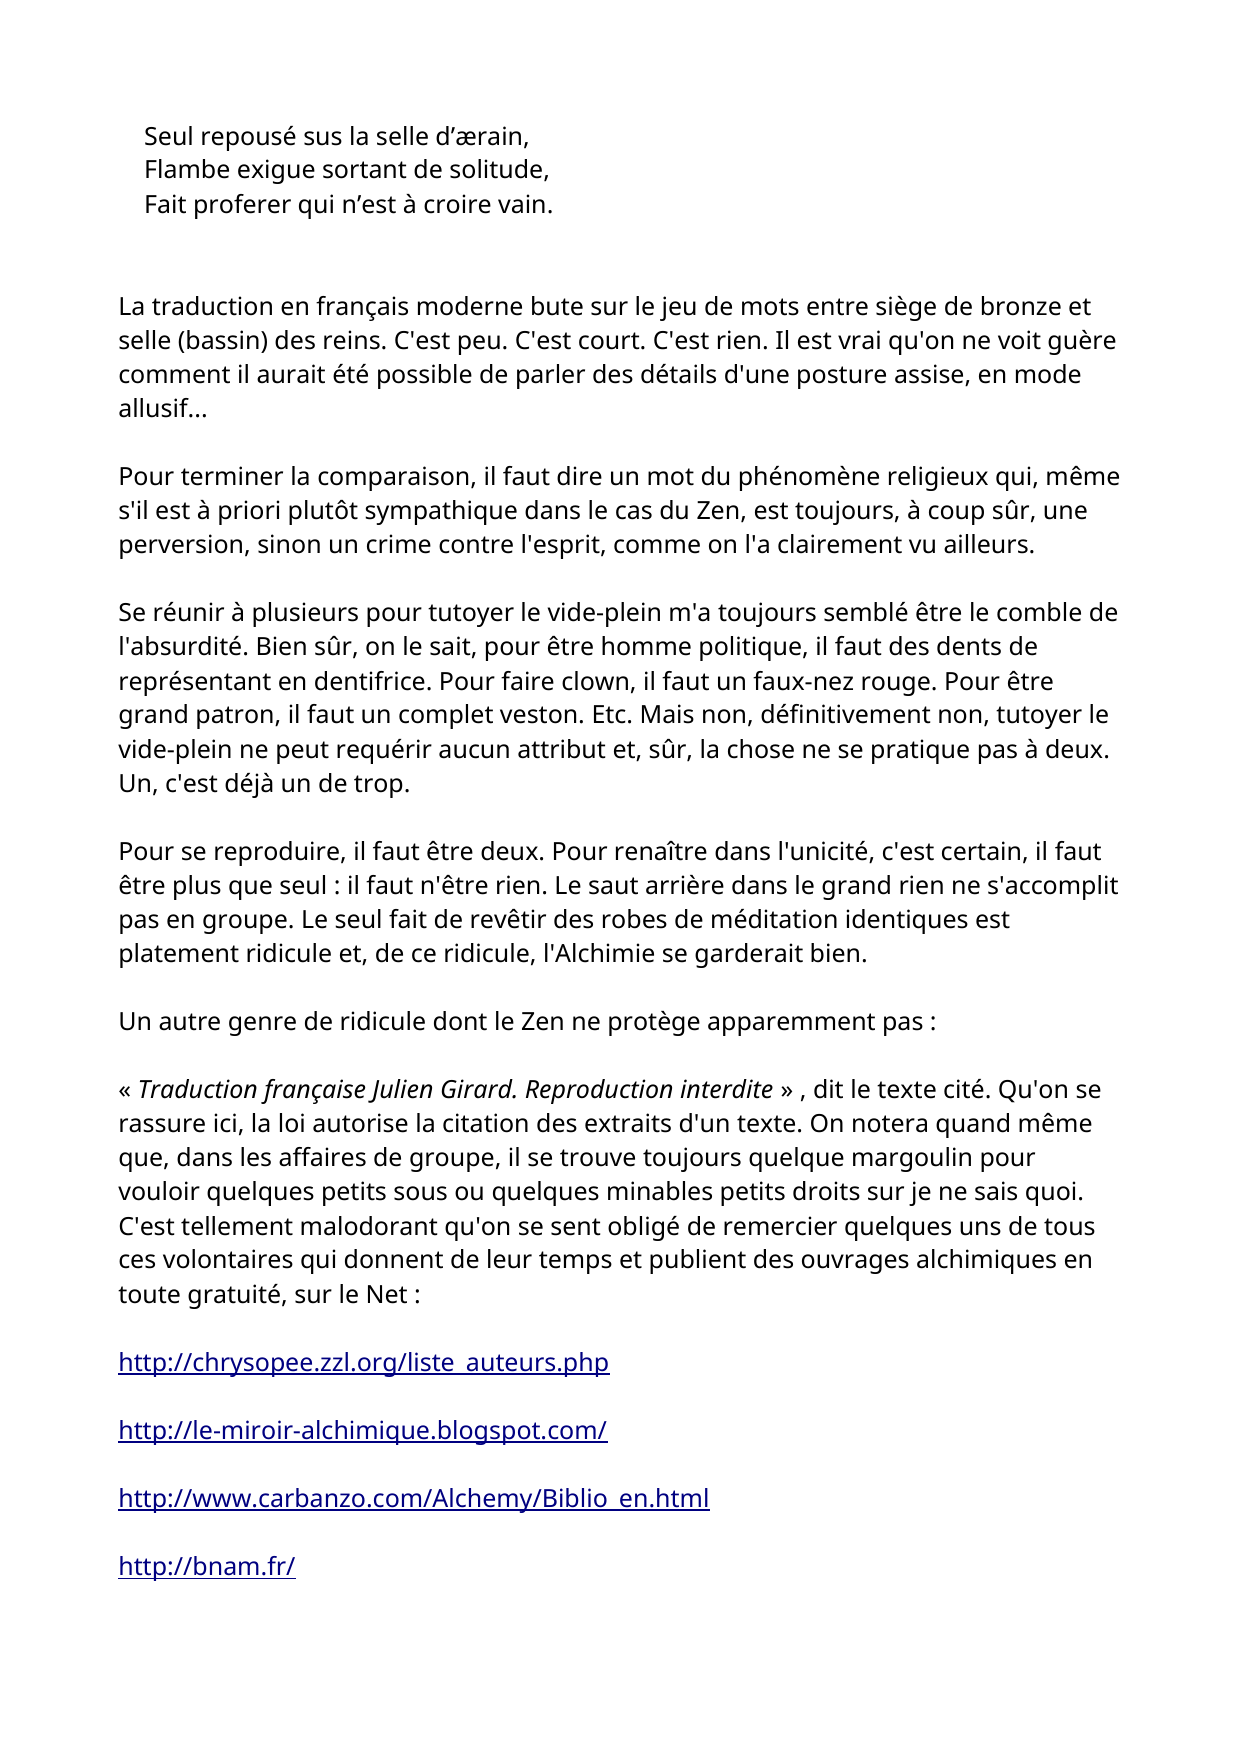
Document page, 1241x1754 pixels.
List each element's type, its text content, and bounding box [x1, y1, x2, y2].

text Pour se reproduire, il faut être deux. Pour renaître dans l'unicité, c'est certain, il faut être plus que seul : il faut n'être rien. Le saut arrière dans le grand rien ne s'accomplit pas en groupe. Le seul fait de revêtir des robes de méditation identiques est platement ridicule et, de ce ridicule, l'Alchimie se garderait bien. [118, 833, 1122, 970]
text http://chrysopee.zzl.org/liste_auteurs.php [118, 1344, 1122, 1378]
text Se réunir à plusieurs pour tutoyer le vide-plein m'a toujours semblé être le comble de l'absurdité. Bien sûr, on le sait, pour être homme politique, il faut des dents de représentant en dentifrice. Pour faire clown, il faut un faux-nez rouge. Pour être grand patron, il faut un complet veston. Etc. Mais non, définitivement non, tutoyer le vide-plein ne peut requérir aucun attribut et, sûr, la chose ne se pratique pas à deux. Un, c'est déjà un de trop. [118, 595, 1122, 799]
text Seul repousé sus la selle d’ærain, [118, 118, 1122, 152]
text http://bnam.fr/ [118, 1549, 1122, 1583]
text http://www.carbanzo.com/Alchemy/Biblio_en.html [118, 1481, 1122, 1515]
text Flambe exigue sortant de solitude, [118, 152, 1122, 186]
text « Traduction française Julien Girard. Reproduction interdite » , dit le texte cité. Qu'on se rassure ici, la loi autorise la citation des extraits d'un texte. On notera quand même que, dans les affaires de groupe, il se trouve toujours quelque margoulin pour vouloir quelques petits sous ou quelques minables petits droits sur je ne sais quoi. C'est tellement malodorant qu'on se sent obligé de remercier quelques uns de tous ces volontaires qui donnent de leur temps et publient des ouvrages alchimiques en toute gratuité, sur le Net : [118, 1072, 1122, 1310]
text La traduction en français moderne bute sur le jeu de mots entre siège de bronze et selle (bassin) des reins. C'est peu. C'est court. C'est rien. Il est vrai qu'on ne voit guère comment il aurait été possible de parler des détails d'une posture assise, en mode allusif... [118, 288, 1122, 425]
text Pour terminer la comparaison, il faut dire un mot du phénomène religieux qui, même s'il est à priori plutôt sympathique dans le cas du Zen, est toujours, à coup sûr, une perversion, sinon un crime contre l'esprit, comme on l'a clairement vu ailleurs. [118, 459, 1122, 561]
text http://le-miroir-alchimique.blogspot.com/ [118, 1412, 1122, 1447]
text Fait proferer qui n’est à croire vain. [118, 186, 1122, 220]
text Un autre genre de ridicule dont le Zen ne protège apparemment pas : [118, 1004, 1122, 1038]
